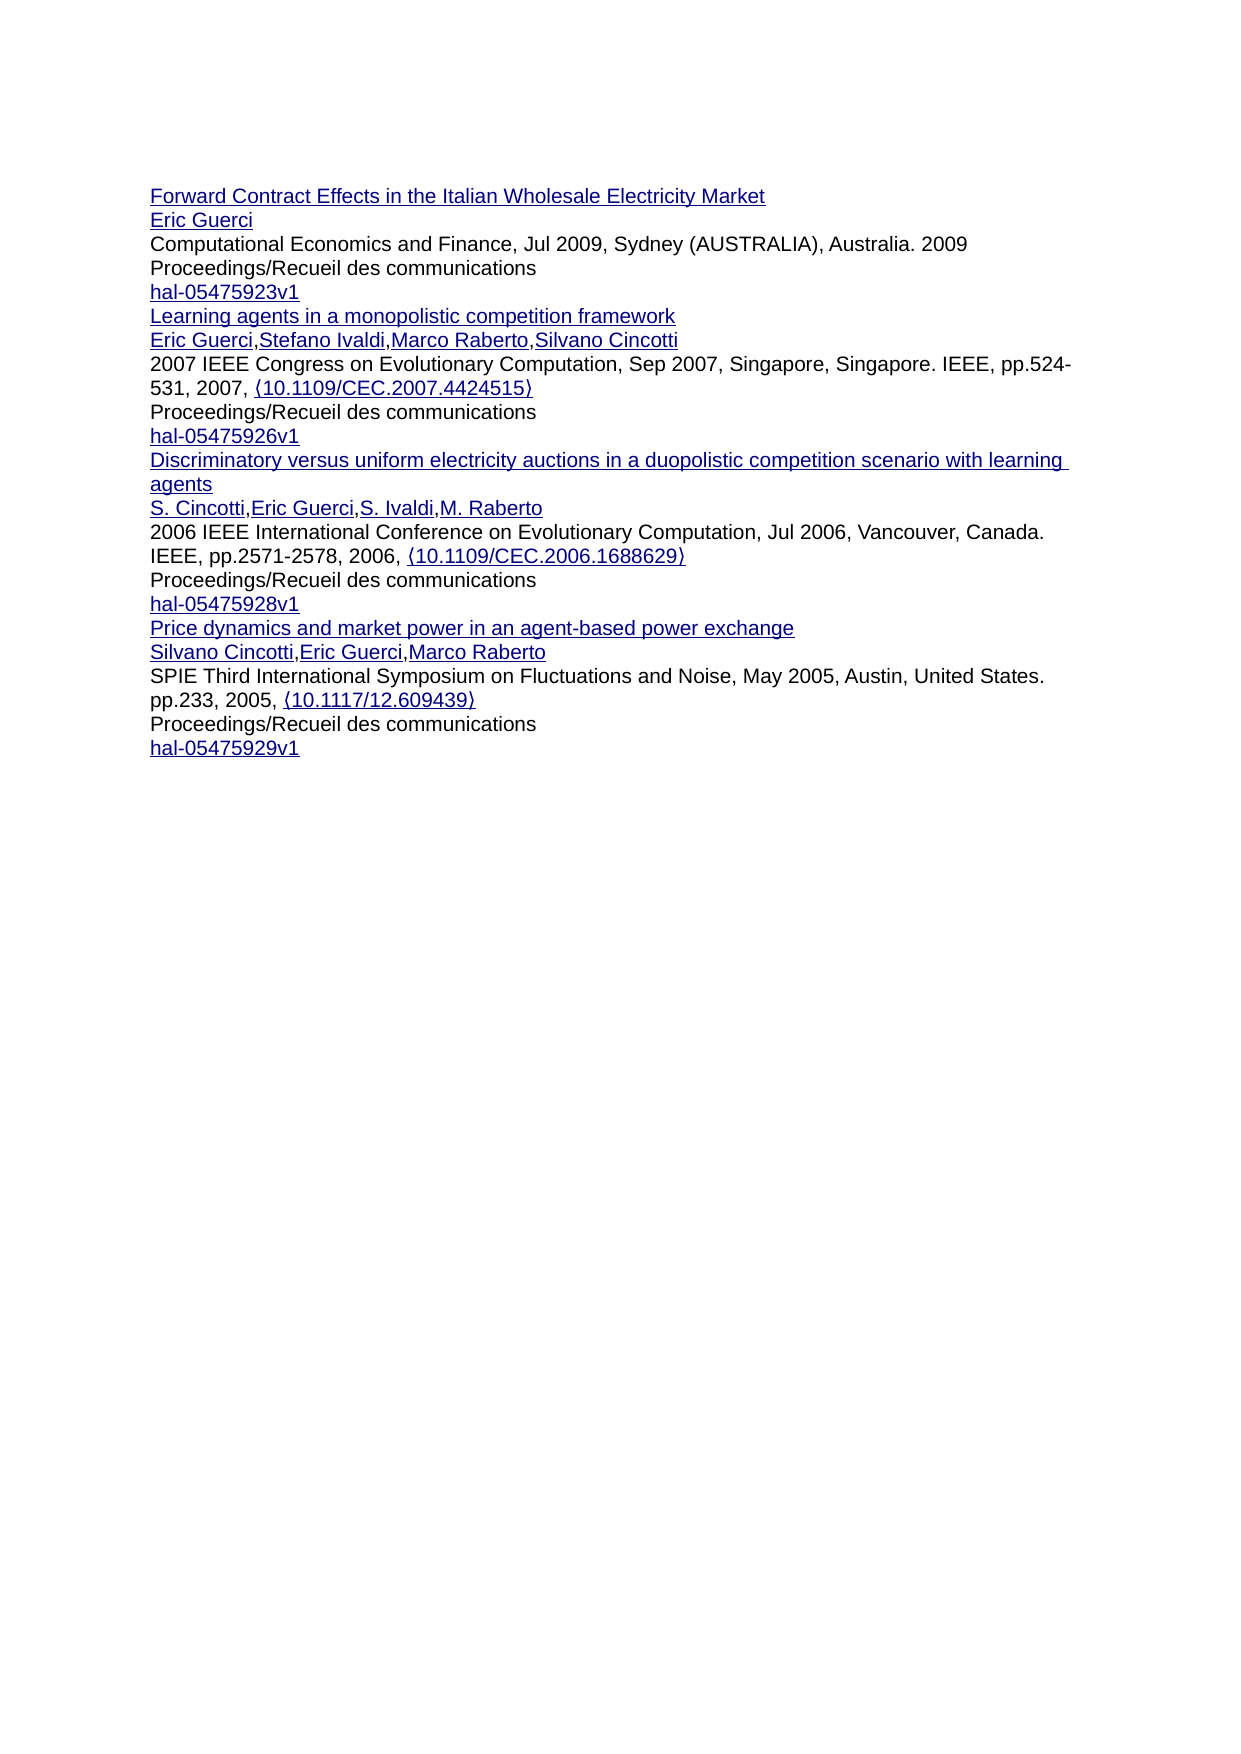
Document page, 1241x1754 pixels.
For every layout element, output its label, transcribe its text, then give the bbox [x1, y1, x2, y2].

table_cell Discriminatory versus uniform electricity auctions in a duopolistic competition scenario with learning agents S. Cincotti,Eric Guerci,S. Ivaldi,M. Raberto 2006 IEEE International Conference on Evolutionary Computation, Jul 2006, Vancouver, Canada. IEEE, pp.2571-2578, 2006, ⟨10.1109/CEC.2006.1688629⟩ Proceedings/Recueil des communications hal-05475928v1 [150, 448, 1090, 616]
table_header Forward Contract Effects in the Italian Wholesale Electricity Market Eric Guerci Computational Economics and Finance, Jul 2009, Sydney (AUSTRALIA), Australia. 2009 Proceedings/Recueil des communications hal-05475923v1 [150, 184, 1090, 304]
table_cell Price dynamics and market power in an agent-based power exchange Silvano Cincotti,Eric Guerci,Marco Raberto SPIE Third International Symposium on Fluctuations and Noise, May 2005, Austin, United States. pp.233, 2005, ⟨10.1117/12.609439⟩ Proceedings/Recueil des communications hal-05475929v1 [150, 616, 1090, 759]
table_cell Learning agents in a monopolistic competition framework Eric Guerci,Stefano Ivaldi,Marco Raberto,Silvano Cincotti 2007 IEEE Congress on Evolutionary Computation, Sep 2007, Singapore, Singapore. IEEE, pp.524-531, 2007, ⟨10.1109/CEC.2007.4424515⟩ Proceedings/Recueil des communications hal-05475926v1 [150, 304, 1090, 448]
